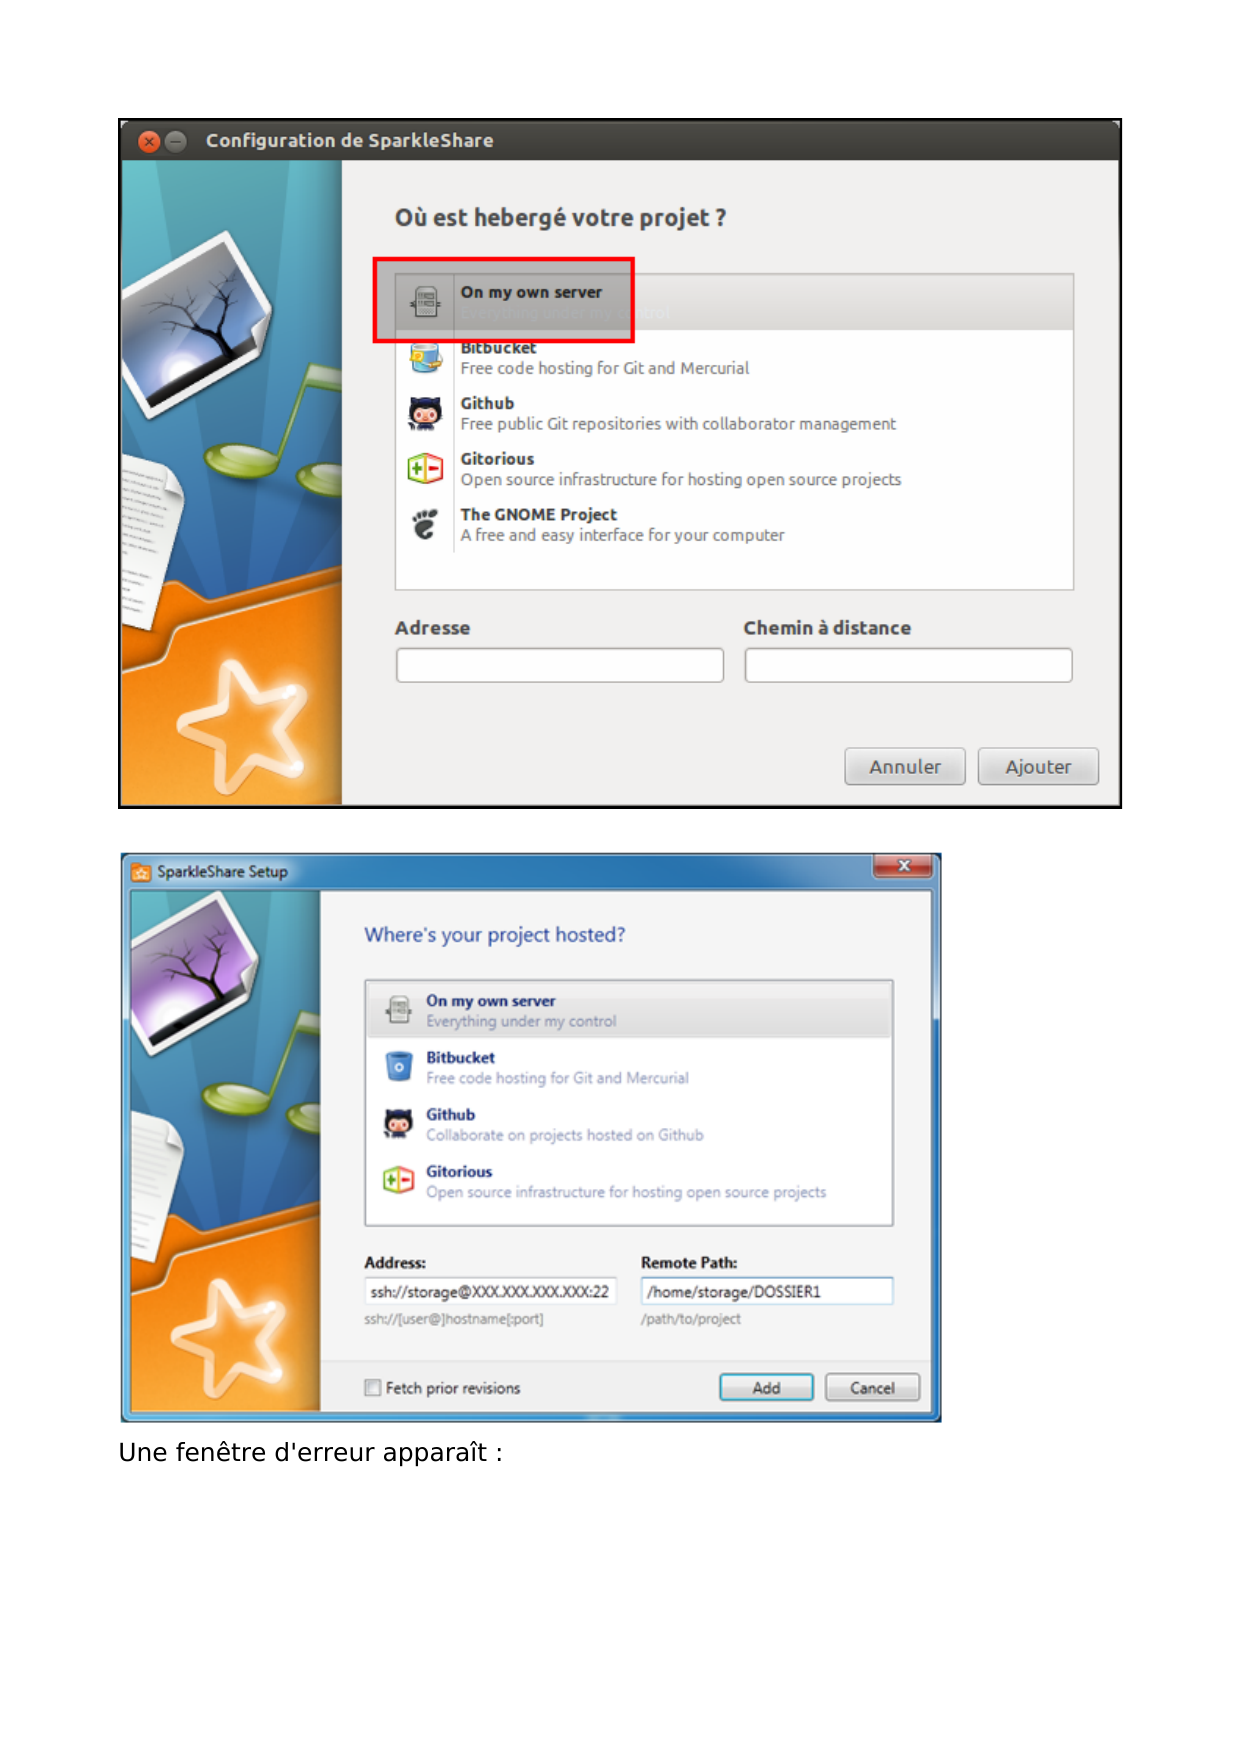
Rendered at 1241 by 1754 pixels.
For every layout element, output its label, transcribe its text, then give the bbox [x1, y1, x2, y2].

text Une fenêtre d'erreur apparaît : [118, 1438, 1122, 1467]
picture [118, 118, 1123, 809]
picture [118, 850, 945, 1426]
